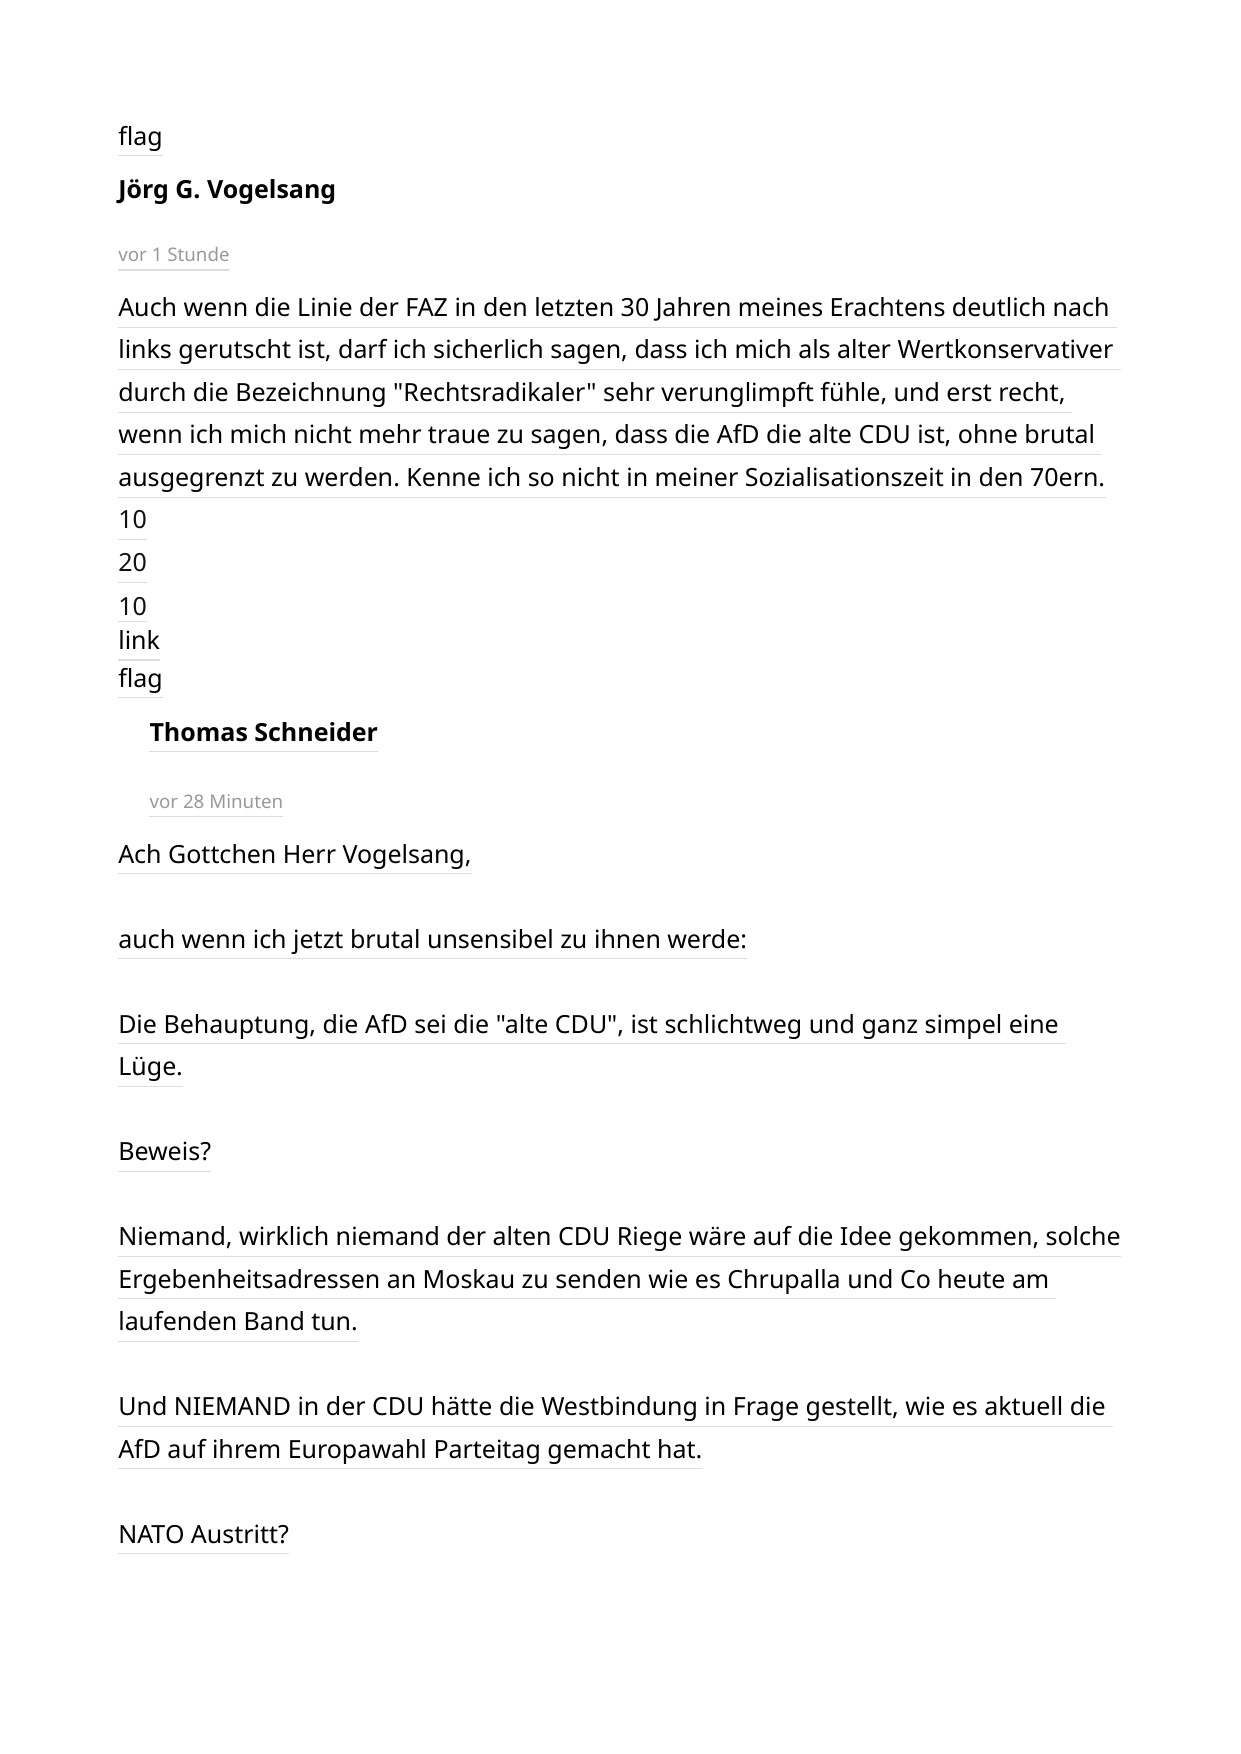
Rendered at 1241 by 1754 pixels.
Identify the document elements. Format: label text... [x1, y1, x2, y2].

text 20 [118, 545, 1122, 583]
text vor 1 Stunde [118, 241, 1117, 271]
text link [118, 622, 1122, 661]
text flag [118, 661, 1122, 698]
text Thomas Schneider [149, 714, 1122, 752]
text Auch wenn die Linie der FAZ in den letzten 30 Jahren meines Erachtens deutlich nach links gerutscht ist, darf ich sicherlich sagen, dass ich mich als alter Wertkonservativer durch die Bezeichnung "Rechtsradikaler" sehr verunglimpft fühle, und erst recht, wenn ich mich nicht mehr traue zu sagen, dass die AfD die alte CDU ist, ohne brutal ausgegrenzt zu werden. Kenne ich so nicht in meiner Sozialisationszeit in den 70ern. [118, 290, 1122, 498]
text flag [118, 118, 1122, 156]
text vor 28 Minuten [149, 788, 1117, 817]
text 10 [118, 587, 1122, 622]
text Ergebenheitsadressen an Moskau zu senden wie es Chrupalla und Co heute am laufenden Band tun. Und NIEMAND in der CDU hätte die Westbindung in Frage gestellt, wie es aktuell die AfD auf ihrem Europawahl Parteitag gemacht hat. NATO Austritt? [118, 1257, 1122, 1597]
text Jörg G. Vogelsang [118, 172, 1122, 206]
text Ach Gottchen Herr Vogelsang, auch wenn ich jetzt brutal unsensibel zu ihnen werde: Die Behauptung, die AfD sei die "alte CDU", ist schlichtweg und ganz simpel eine Lüge. Beweis? Niemand, wirklich niemand der alten CDU Riege wäre auf die Idee gekommen, solche [118, 836, 1122, 1256]
text 10 [118, 502, 1122, 540]
